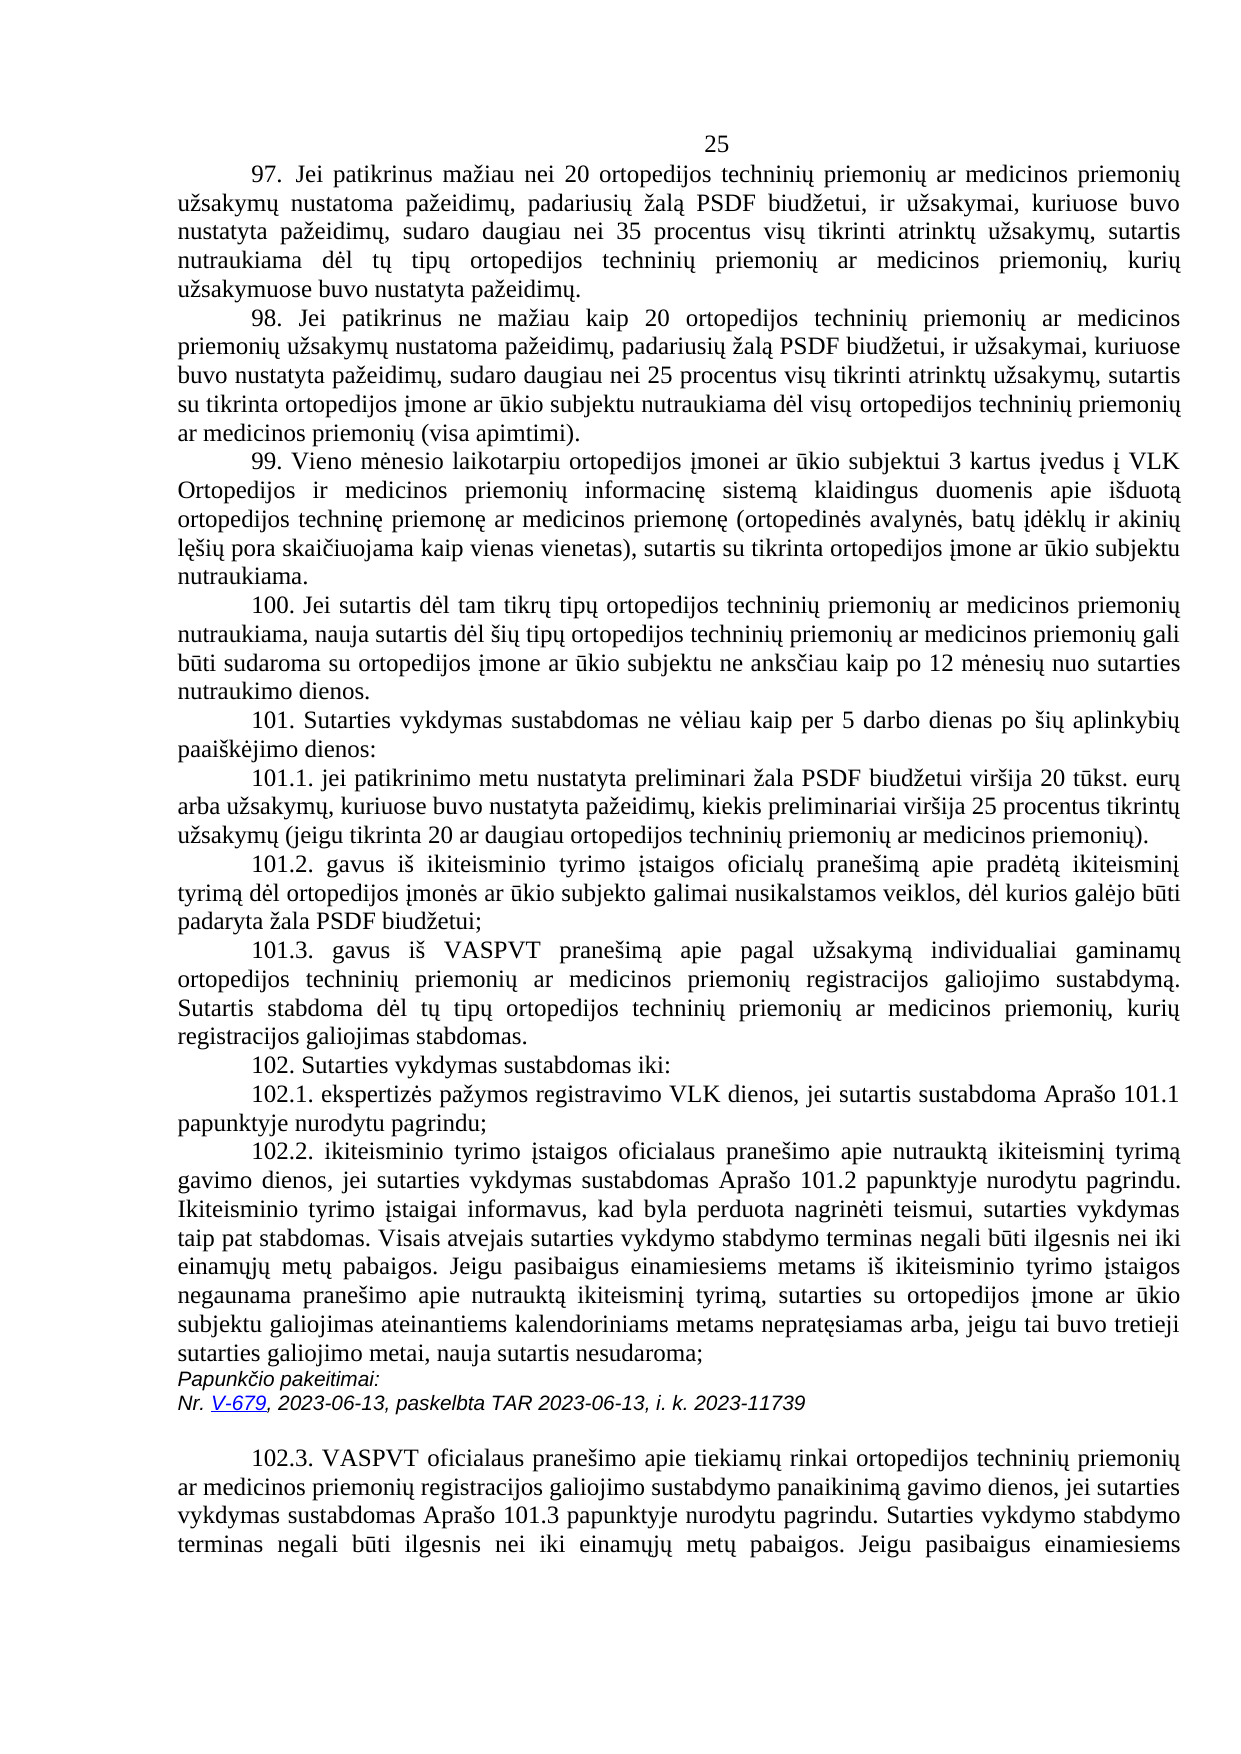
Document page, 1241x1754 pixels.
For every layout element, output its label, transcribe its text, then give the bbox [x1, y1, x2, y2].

text 101. Sutarties vykdymas sustabdomas ne vėliau kaip per 5 darbo dienas po šių aplinkybių paaiškėjimo dienos: [177, 705, 1181, 763]
text Papunkčio pakeitimai: [177, 1366, 1181, 1390]
text 101.2. gavus iš ikiteisminio tyrimo įstaigos oficialų pranešimą apie pradėtą ikiteisminį tyrimą dėl ortopedijos įmonės ar ūkio subjekto galimai nusikalstamos veiklos, dėl kurios galėjo būti padaryta žala PSDF biudžetui; [177, 849, 1181, 935]
text 102.2. ikiteisminio tyrimo įstaigos oficialaus pranešimo apie nutrauktą ikiteisminį tyrimą gavimo dienos, jei sutarties vykdymas sustabdomas Aprašo 101.2 papunktyje nurodytu pagrindu. Ikiteisminio tyrimo įstaigai informavus, kad byla perduota nagrinėti teismui, sutarties vykdymas taip pat stabdomas. Visais atvejais sutarties vykdymo stabdymo terminas negali būti ilgesnis nei iki einamųjų metų pabaigos. Jeigu pasibaigus einamiesiems metams iš ikiteisminio tyrimo įstaigos negaunama pranešimo apie nutrauktą ikiteisminį tyrimą, sutarties su ortopedijos įmone ar ūkio subjektu galiojimas ateinantiems kalendoriniams metams nepratęsiamas arba, jeigu tai buvo tretieji sutarties galiojimo metai, nauja sutartis nesudaroma; [177, 1136, 1181, 1366]
text 102.3. VASPVT oficialaus pranešimo apie tiekiamų rinkai ortopedijos techninių priemonių ar medicinos priemonių registracijos galiojimo sustabdymo panaikinimą gavimo dienos, jei sutarties vykdymas sustabdomas Aprašo 101.3 papunktyje nurodytu pagrindu. Sutarties vykdymo stabdymo terminas negali būti ilgesnis nei iki einamųjų metų pabaigos. Jeigu pasibaigus einamiesiems [177, 1443, 1181, 1558]
text 100. Jei sutartis dėl tam tikrų tipų ortopedijos techninių priemonių ar medicinos priemonių nutraukiama, nauja sutartis dėl šių tipų ortopedijos techninių priemonių ar medicinos priemonių gali būti sudaroma su ortopedijos įmone ar ūkio subjektu ne anksčiau kaip po 12 mėnesių nuo sutarties nutraukimo dienos. [177, 590, 1181, 705]
text 102.1. ekspertizės pažymos registravimo VLK dienos, jei sutartis sustabdoma Aprašo 101.1 papunktyje nurodytu pagrindu; [177, 1079, 1181, 1136]
text 101.1. jei patikrinimo metu nustatyta preliminari žala PSDF biudžetui viršija 20 tūkst. eurų arba užsakymų, kuriuose buvo nustatyta pažeidimų, kiekis preliminariai viršija 25 procentus tikrintų užsakymų (jeigu tikrinta 20 ar daugiau ortopedijos techninių priemonių ar medicinos priemonių). [177, 763, 1181, 849]
text 99. Vieno mėnesio laikotarpiu ortopedijos įmonei ar ūkio subjektui 3 kartus įvedus į VLK Ortopedijos ir medicinos priemonių informacinę sistemą klaidingus duomenis apie išduotą ortopedijos techninę priemonę ar medicinos priemonę (ortopedinės avalynės, batų įdėklų ir akinių lęšių pora skaičiuojama kaip vienas vienetas), sutartis su tikrinta ortopedijos įmone ar ūkio subjektu nutraukiama. [177, 446, 1181, 590]
text 97. Jei patikrinus mažiau nei 20 ortopedijos techninių priemonių ar medicinos priemonių užsakymų nustatoma pažeidimų, padariusių žalą PSDF biudžetui, ir užsakymai, kuriuose buvo nustatyta pažeidimų, sudaro daugiau nei 35 procentus visų tikrinti atrinktų užsakymų, sutartis nutraukiama dėl tų tipų ortopedijos techninių priemonių ar medicinos priemonių, kurių užsakymuose buvo nustatyta pažeidimų. [177, 159, 1181, 303]
text 98. Jei patikrinus ne mažiau kaip 20 ortopedijos techninių priemonių ar medicinos priemonių užsakymų nustatoma pažeidimų, padariusių žalą PSDF biudžetui, ir užsakymai, kuriuose buvo nustatyta pažeidimų, sudaro daugiau nei 25 procentus visų tikrinti atrinktų užsakymų, sutartis su tikrinta ortopedijos įmone ar ūkio subjektu nutraukiama dėl visų ortopedijos techninių priemonių ar medicinos priemonių (visa apimtimi). [177, 303, 1181, 446]
text Nr. V-679, 2023-06-13, paskelbta TAR 2023-06-13, i. k. 2023-11739 [177, 1390, 1181, 1414]
text 101.3. gavus iš VASPVT pranešimą apie pagal užsakymą individualiai gaminamų ortopedijos techninių priemonių ar medicinos priemonių registracijos galiojimo sustabdymą. Sutartis stabdoma dėl tų tipų ortopedijos techninių priemonių ar medicinos priemonių, kurių registracijos galiojimas stabdomas. [177, 935, 1181, 1050]
text 102. Sutarties vykdymas sustabdomas iki: [177, 1050, 1181, 1079]
